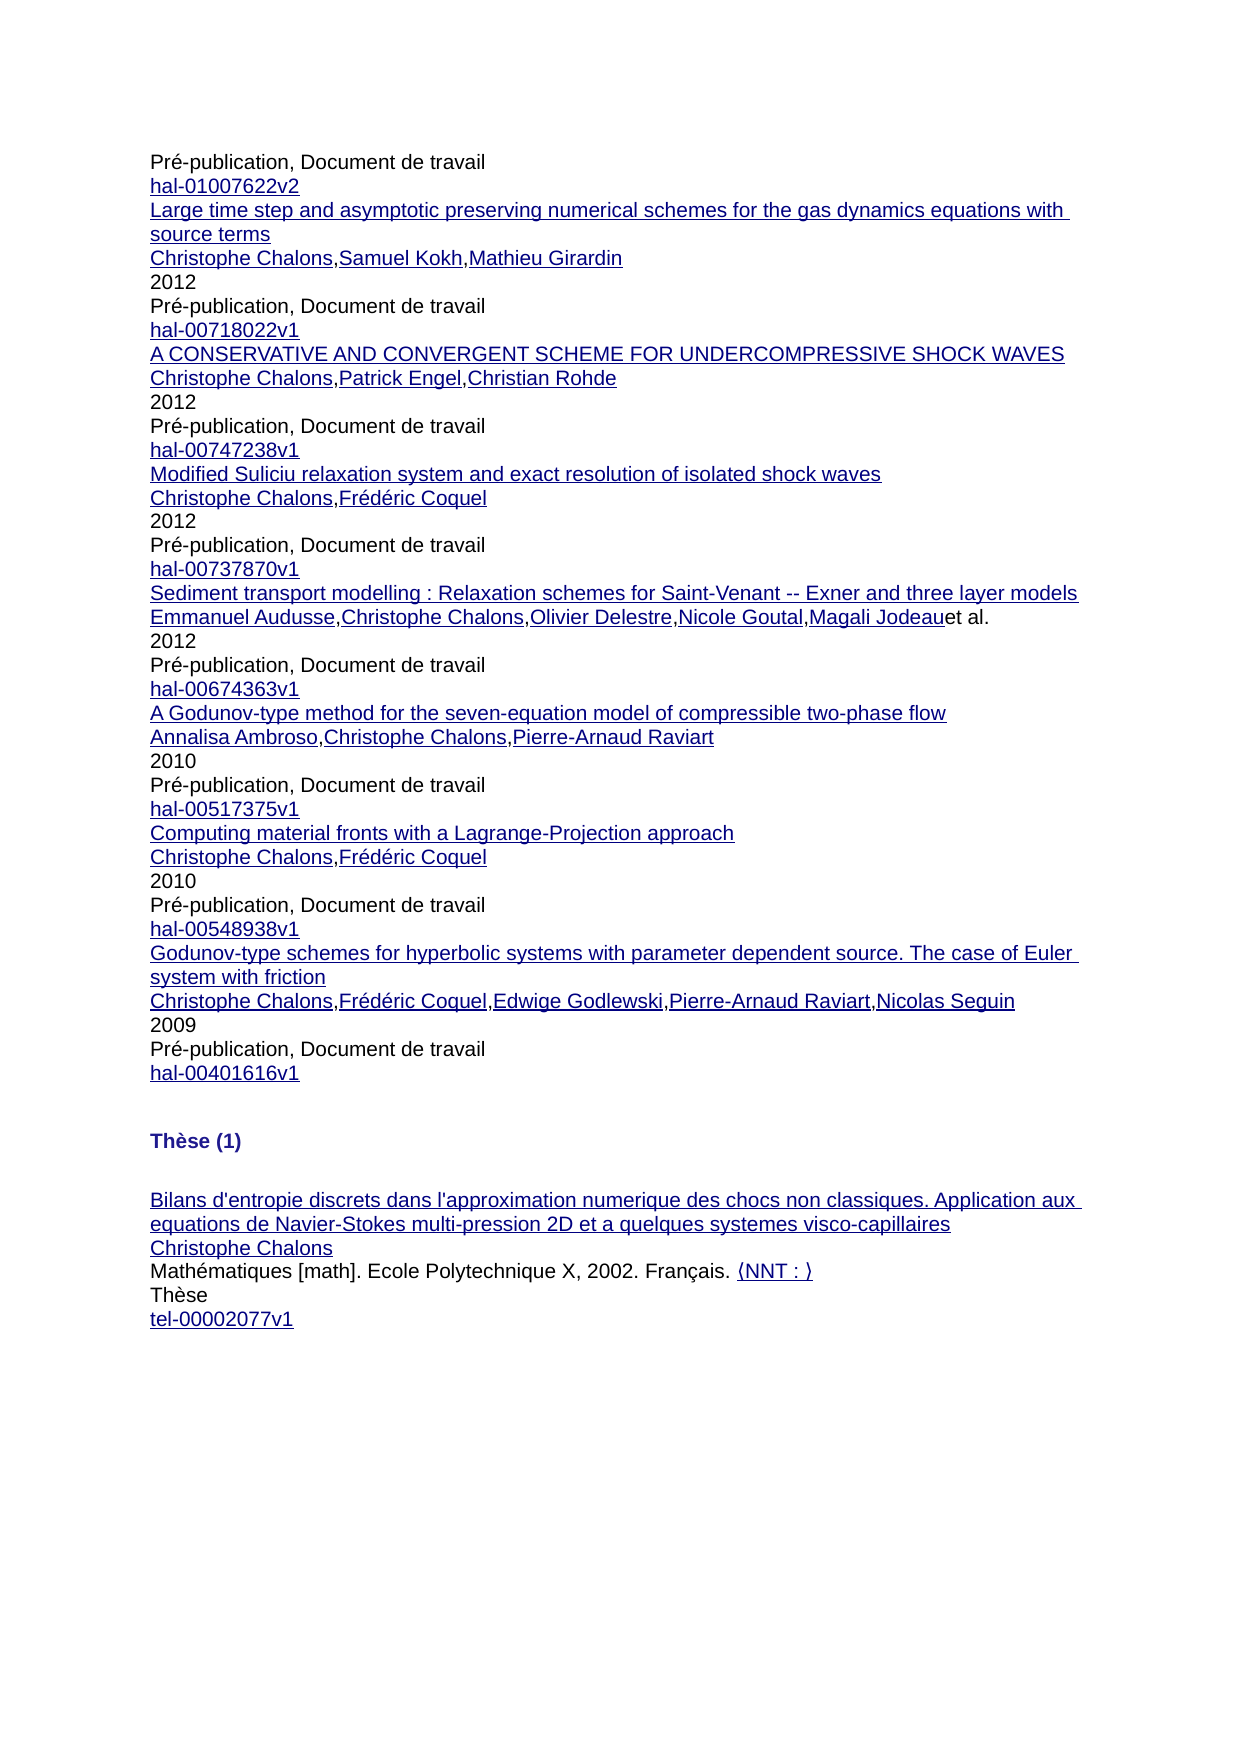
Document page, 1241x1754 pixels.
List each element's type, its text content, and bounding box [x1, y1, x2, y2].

table_cell A Godunov-type method for the seven-equation model of compressible two-phase flow Annalisa Ambroso,Christophe Chalons,Pierre-Arnaud Raviart 2010 Pré-publication, Document de travail hal-00517375v1 [150, 701, 1090, 821]
table_cell Modified Suliciu relaxation system and exact resolution of isolated shock waves Christophe Chalons,Frédéric Coquel 2012 Pré-publication, Document de travail hal-00737870v1 [150, 461, 1090, 581]
table_cell Pré-publication, Document de travail hal-01007622v2 [150, 150, 1090, 198]
table_cell Godunov-type schemes for hyperbolic systems with parameter dependent source. The case of Euler system with friction Christophe Chalons,Frédéric Coquel,Edwige Godlewski,Pierre-Arnaud Raviart,Nicolas Seguin 2009 Pré-publication, Document de travail hal-00401616v1 [150, 941, 1090, 1084]
table_cell Sediment transport modelling : Relaxation schemes for Saint-Venant -- Exner and three layer models Emmanuel Audusse,Christophe Chalons,Olivier Delestre,Nicole Goutal,Magali Jodeauet al. 2012 Pré-publication, Document de travail hal-00674363v1 [150, 581, 1090, 701]
subtitle Thèse (1) [150, 1129, 1090, 1153]
table_header Bilans d'entropie discrets dans l'approximation numerique des chocs non classiques. Application aux equations de Navier-Stokes multi-pression 2D et a quelques systemes visco-capillaires Christophe Chalons Mathématiques [math]. Ecole Polytechnique X, 2002. Français. ⟨NNT : ⟩ Thèse tel-00002077v1 [150, 1188, 1090, 1331]
table_cell A CONSERVATIVE AND CONVERGENT SCHEME FOR UNDERCOMPRESSIVE SHOCK WAVES Christophe Chalons,Patrick Engel,Christian Rohde 2012 Pré-publication, Document de travail hal-00747238v1 [150, 342, 1090, 461]
table_cell Large time step and asymptotic preserving numerical schemes for the gas dynamics equations with source terms Christophe Chalons,Samuel Kokh,Mathieu Girardin 2012 Pré-publication, Document de travail hal-00718022v1 [150, 198, 1090, 342]
table_cell Computing material fronts with a Lagrange-Projection approach Christophe Chalons,Frédéric Coquel 2010 Pré-publication, Document de travail hal-00548938v1 [150, 821, 1090, 941]
